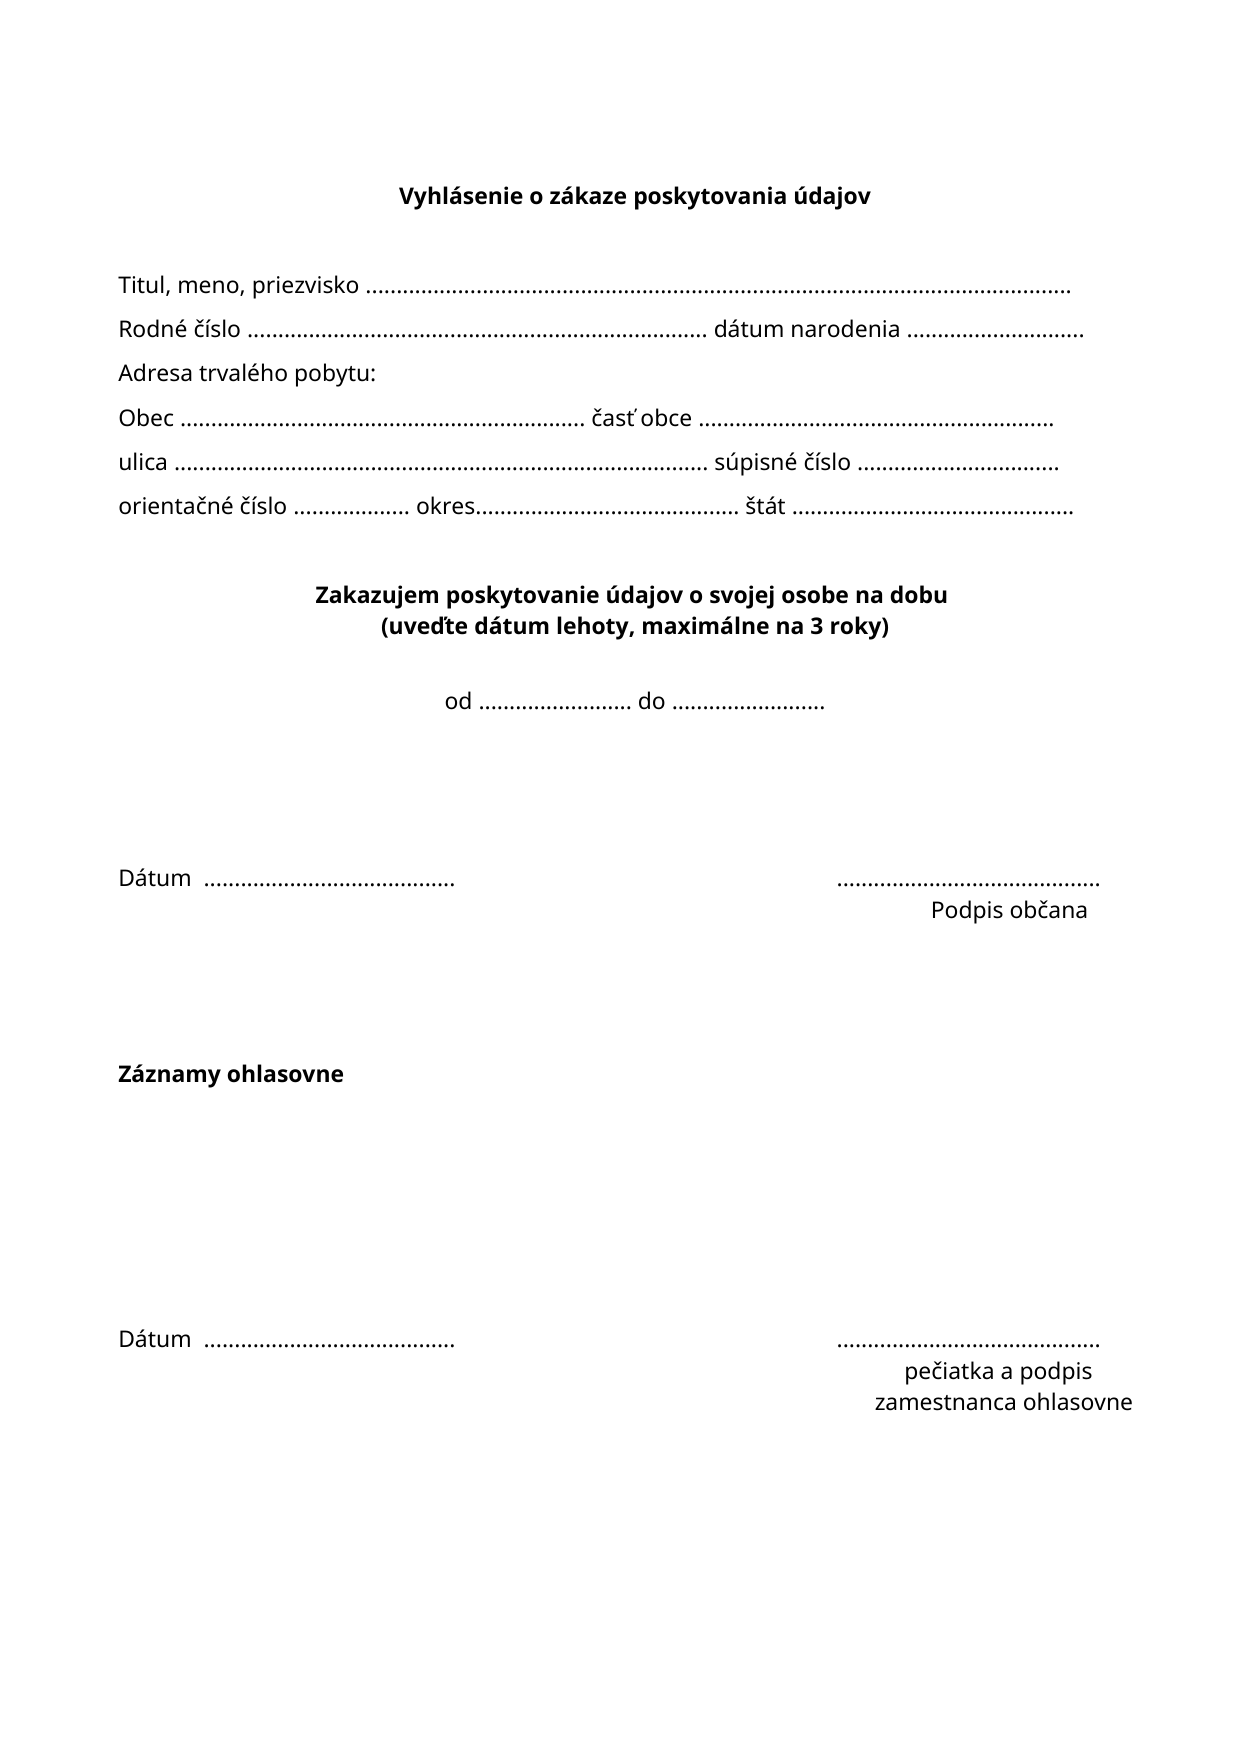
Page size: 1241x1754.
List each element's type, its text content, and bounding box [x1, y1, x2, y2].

text Záznamy ohlasovne [118, 1058, 1152, 1089]
text orientačné číslo ................... okres........................................... štát .............................................. [118, 490, 1152, 521]
text (uveďte dátum lehoty, maximálne na 3 roky) [118, 610, 1152, 641]
text Rodné číslo ........................................................................... dátum narodenia ............................. [118, 313, 1152, 344]
text Obec .................................................................. časť obce .......................................................... [118, 401, 1152, 433]
text Podpis občana [118, 894, 1152, 925]
text Dátum ......................................... ........................................... [118, 862, 1152, 894]
text od ......................... do ......................... [118, 685, 1152, 717]
text Adresa trvalého pobytu: [118, 357, 1152, 388]
text Titul, meno, priezvisko ................................................................................................................... [118, 269, 1152, 300]
text Dátum ......................................... ........................................... [118, 1323, 1152, 1354]
text pečiatka a podpis [118, 1354, 1152, 1386]
text Zakazujem poskytovanie údajov o svojej osobe na dobu [118, 578, 1152, 610]
text ulica ....................................................................................... súpisné číslo ................................. [118, 446, 1152, 477]
text Vyhlásenie o zákaze poskytovania údajov [118, 180, 1152, 211]
text zamestnanca ohlasovne [118, 1386, 1152, 1417]
